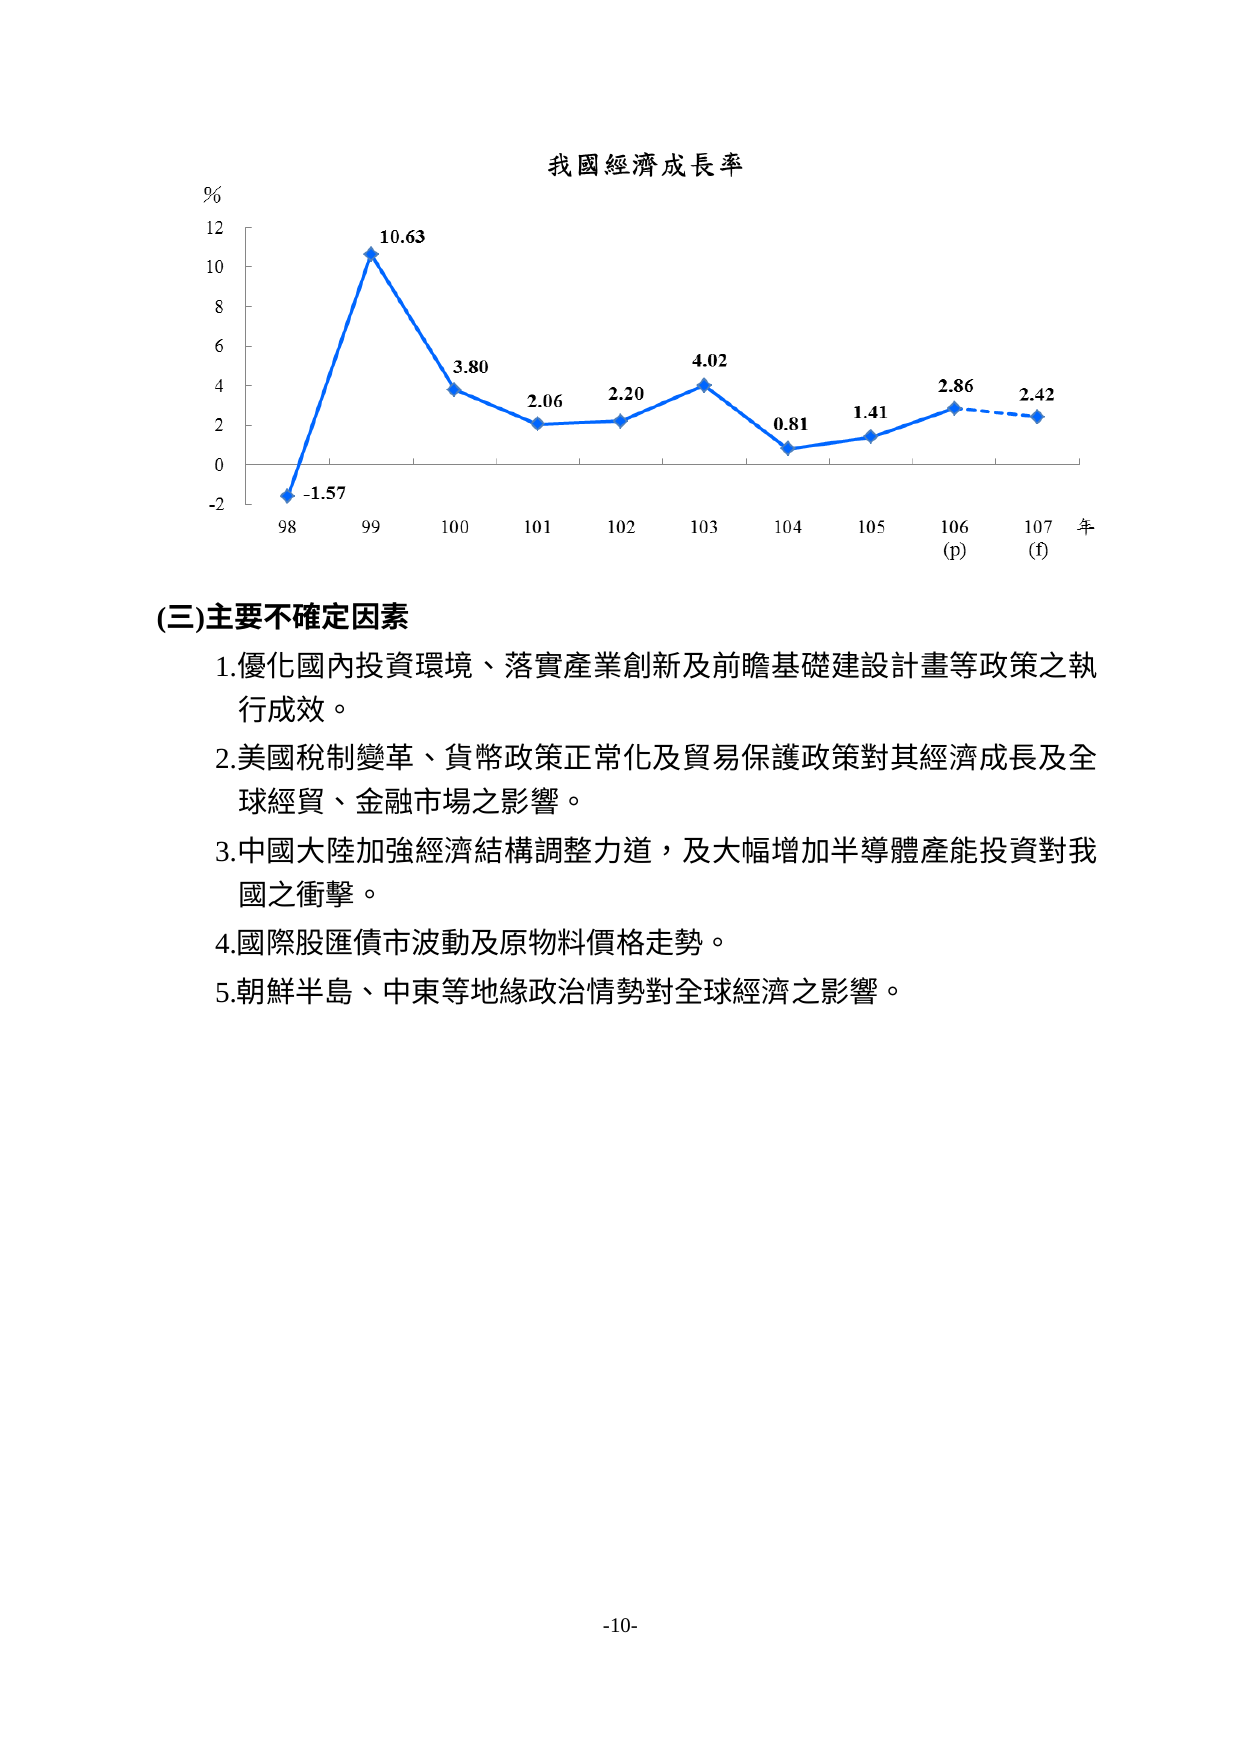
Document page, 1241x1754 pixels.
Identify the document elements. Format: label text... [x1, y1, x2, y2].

text (三)主要不確定因素 [142, 590, 1098, 636]
text 3.中國大陸加強經濟結構調整力道，及大幅增加半導體產能投資對我國之衝擊。 [215, 826, 1098, 913]
text 5.朝鮮半島、中東等地緣政治情勢對全球經濟之影響。 [215, 967, 1098, 1011]
text 1.優化國內投資環境、落實產業創新及前瞻基礎建設計畫等政策之執行成效。 [215, 641, 1098, 728]
text 4.國際股匯債市波動及原物料價格走勢。 [215, 918, 1098, 962]
text 2.美國稅制變革、貨幣政策正常化及貿易保護政策對其經濟成長及全球經貿、金融市場之影響。 [215, 733, 1098, 821]
